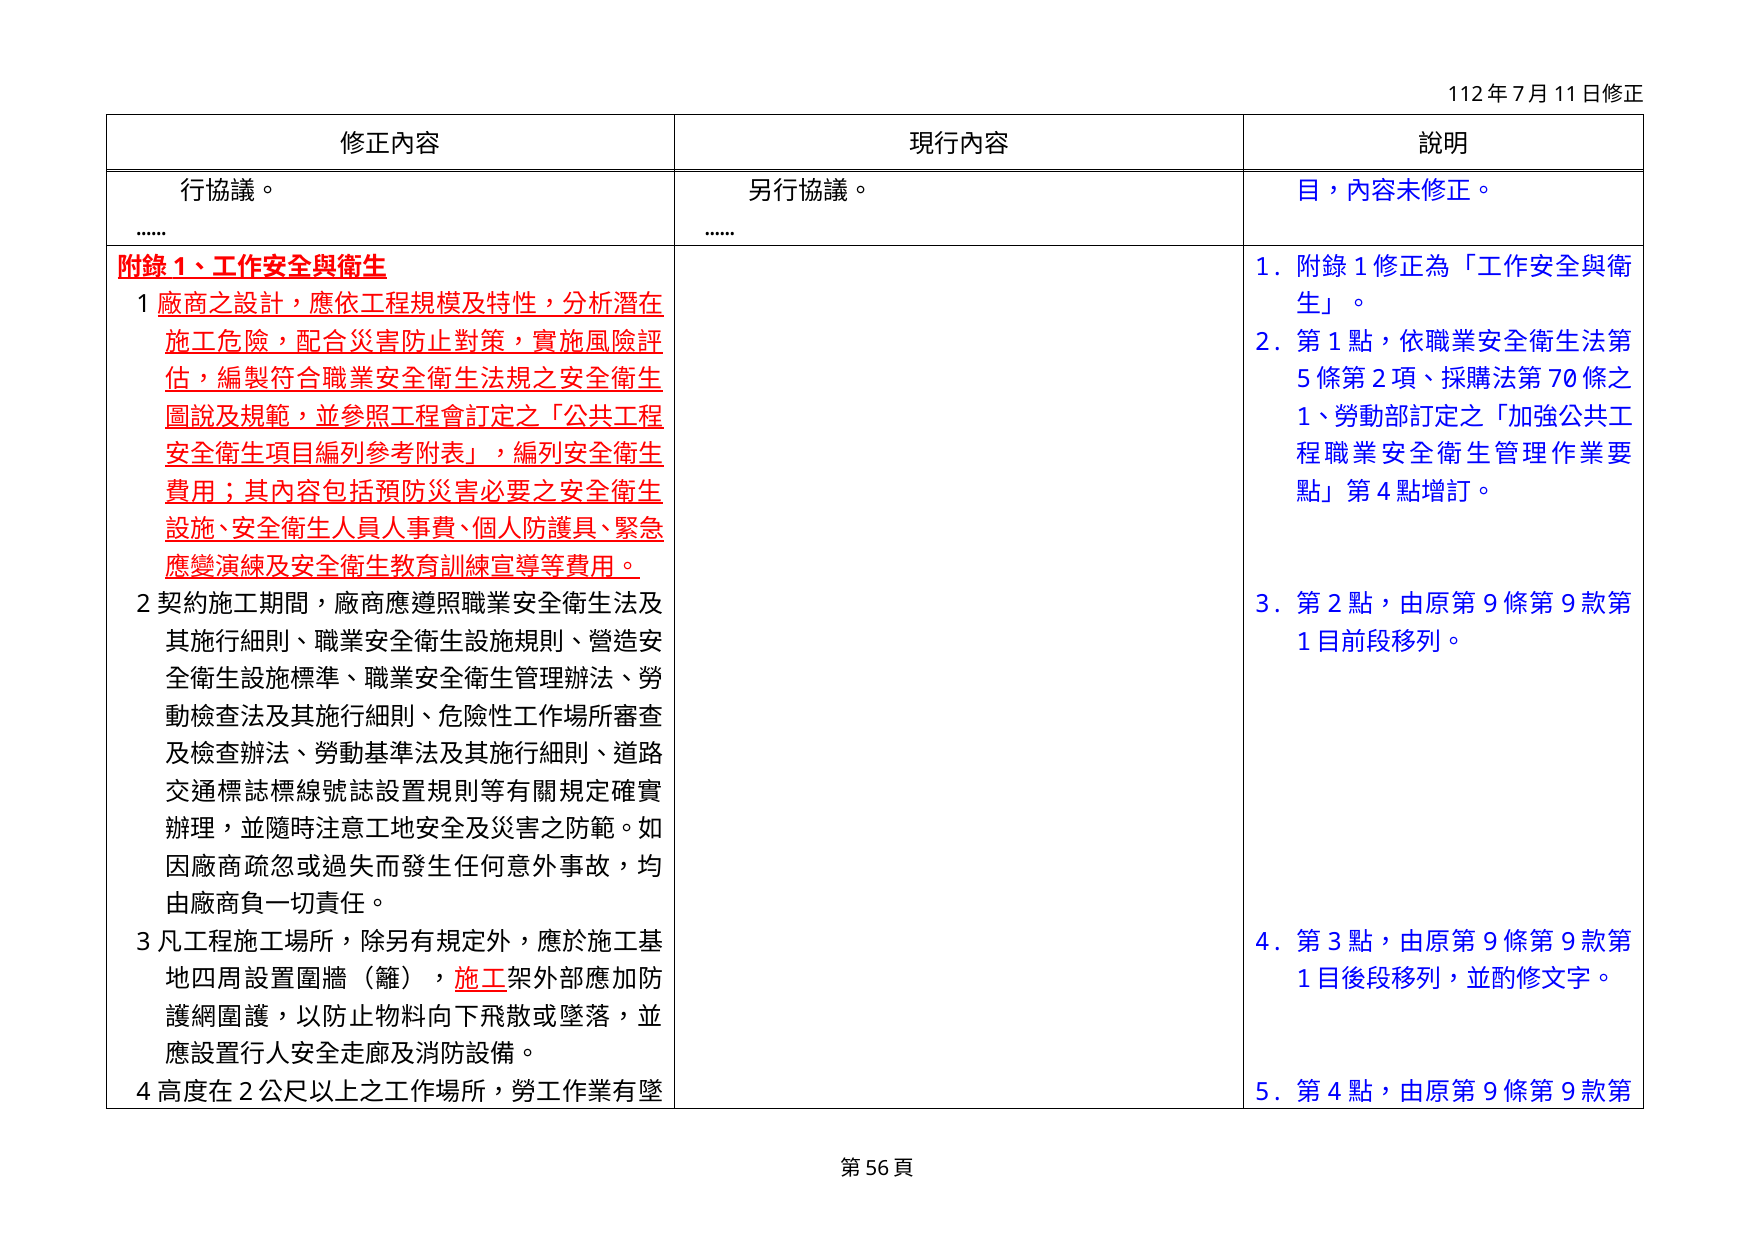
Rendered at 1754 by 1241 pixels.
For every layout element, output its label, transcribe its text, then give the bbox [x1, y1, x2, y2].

table_cell 第1款第5目，比照本會「工程採購契約範本」第22條第1款第6目修正。 第2款第1目，比照本會「工程採購契約範本」第22條第2款第1目修正。 第3款序文，酌修文字。 第3款第1目，為利機關提早成立常設性之爭議處理小組，以利快速協調爭議，爰予修正。 第3款第2目，比照本會「工程採購契約範本」第22條第3款第2目修正。 刪除原第3款第3目，配合第3款第2目之修正，召集委員係由機關首長或其指定人員擔任，爰予刪除。 原第3款第4目移列為第3目，並比照本會「工程採購契約範本」第22條第3款第3目修正。 原第3款第5目移列為第4目，並比照本會「工程採購契約範本」第22條第3款第4目之(2)修正。 原第3款第6目移列為第5目，並比照本會「工程採購契約範本」第22條第3款第5目修正。 原第3款第7目移列為第6目，並比照本會「工程採購契約範本」第22條第3款第6目之(2)修正。 原第3款第8目移列為第7目，並配合原第3目之刪除修正。 原第3款第9目移列為第8目，並比照本會「工程採購契約範本」第22條第3款第8目之(2)修正。 原第3款第10目移列為第9目，內容未修正。 [1244, 172, 1643, 245]
table_header 說明 [1244, 115, 1643, 169]
table_cell 附錄1修正為「工作安全與衛生」。 第1點，依職業安全衛生法第5條第2項、採購法第70條之1、勞動部訂定之「加強公共工程職業安全衛生管理作業要點」第4點增訂。 第2點，由原第9條第9款第1目前段移列。 第3點，由原第9條第9款第1目後段移列，並酌修文字。 第4點，由原第9條第9款第5目移列。 第5點，由原第9條第9款第3目移列。 第6點，比照本會「工程採購契約範本」附錄1第5點載明假設工程之組立及拆除。 第6.1點至第6.3點，由原第9條第9款第4目移列。 第7點，比照本會「工程採購契約範本」附錄1第6點載明提升職業安全衛生事項。 第7.1點，比照本會「工程採購契約範本」附錄1第6.1點增訂。 第7.2點，由原第9條第9款第9目移列。 第7.3.1點，比照本會「工程採購契約範本」附錄1第6.3.1點增訂。 第7.3.2點，由原第9條第9款第6目移列。 第7.3.3點，比照本會「工程採購契約範本」附錄1第6.3.3點增訂。 第7.3.4點、第7.3.5點，由原第9條第9款第7目移列，並參考本會「工程採購契約範本」附錄1第6.3.4點修正。 第7.3.6點，比照本會「工程採購契約範本」附錄1第6.3.6點增訂。 第7.4點、第7.5點，比照本會「工程採購契約範本」附錄1第6.4點、第6.5點增訂。 第8點，由原第9條第9款第8目移列。 第9點，比照本會「工程採購契約範本」附錄1第8點增訂。 第10點，比照本會「工程採購契約範本」附錄1第9點增訂。 第11點，由原第9條第9款第2目移列。 第12點，比照本會「工程採購契約範本」附錄1第11點增訂。 第13點，由原第9條第9款第10目移列。 第14點，比照本會「工程採購契約範本」附錄1第13點增訂。 [1244, 246, 1643, 1108]
table_cell [675, 246, 1243, 1108]
table_header 修正內容 [107, 115, 674, 169]
table_cell 另行協議。 …… [675, 172, 1243, 245]
table_header 現行內容 [675, 115, 1243, 169]
table_cell 附錄1、工作安全與衛生 1 廠商之設計，應依工程規模及特性，分析潛在施工危險，配合災害防止對策，實施風險評估，編製符合職業安全衛生法規之安全衛生圖說及規範，並參照工程會訂定之「公共工程安全衛生項目編列參考附表」，編列安全衛生費用；其內容包括預防災害必要之安全衛生設施、安全衛生人員人事費、個人防護具、緊急應變演練及安全衛生教育訓練宣導等費用。 2 契約施工期間，廠商應遵照職業安全衛生法及其施行細則、職業安全衛生設施規則、營造安全衛生設施標準、職業安全衛生管理辦法、勞動檢查法及其施行細則、危險性工作場所審查及檢查辦法、勞動基準法及其施行細則、道路交通標誌標線號誌設置規則等有關規定確實辦理，並隨時注意工地安全及災害之防範。如因廠商疏忽或過失而發生任何意外事故，均由廠商負一切責任。 3 凡工程施工場所，除另有規定外，應於施工基地四周設置圍牆（籬），施工架外部應加防護網圍護，以防止物料向下飛散或墜落，並應設置行人安全走廊及消防設備。 4 高度在2公尺以上之工作場所，勞工作業有墜 [107, 246, 674, 1108]
table_cell 行協議。 …… [107, 172, 674, 245]
